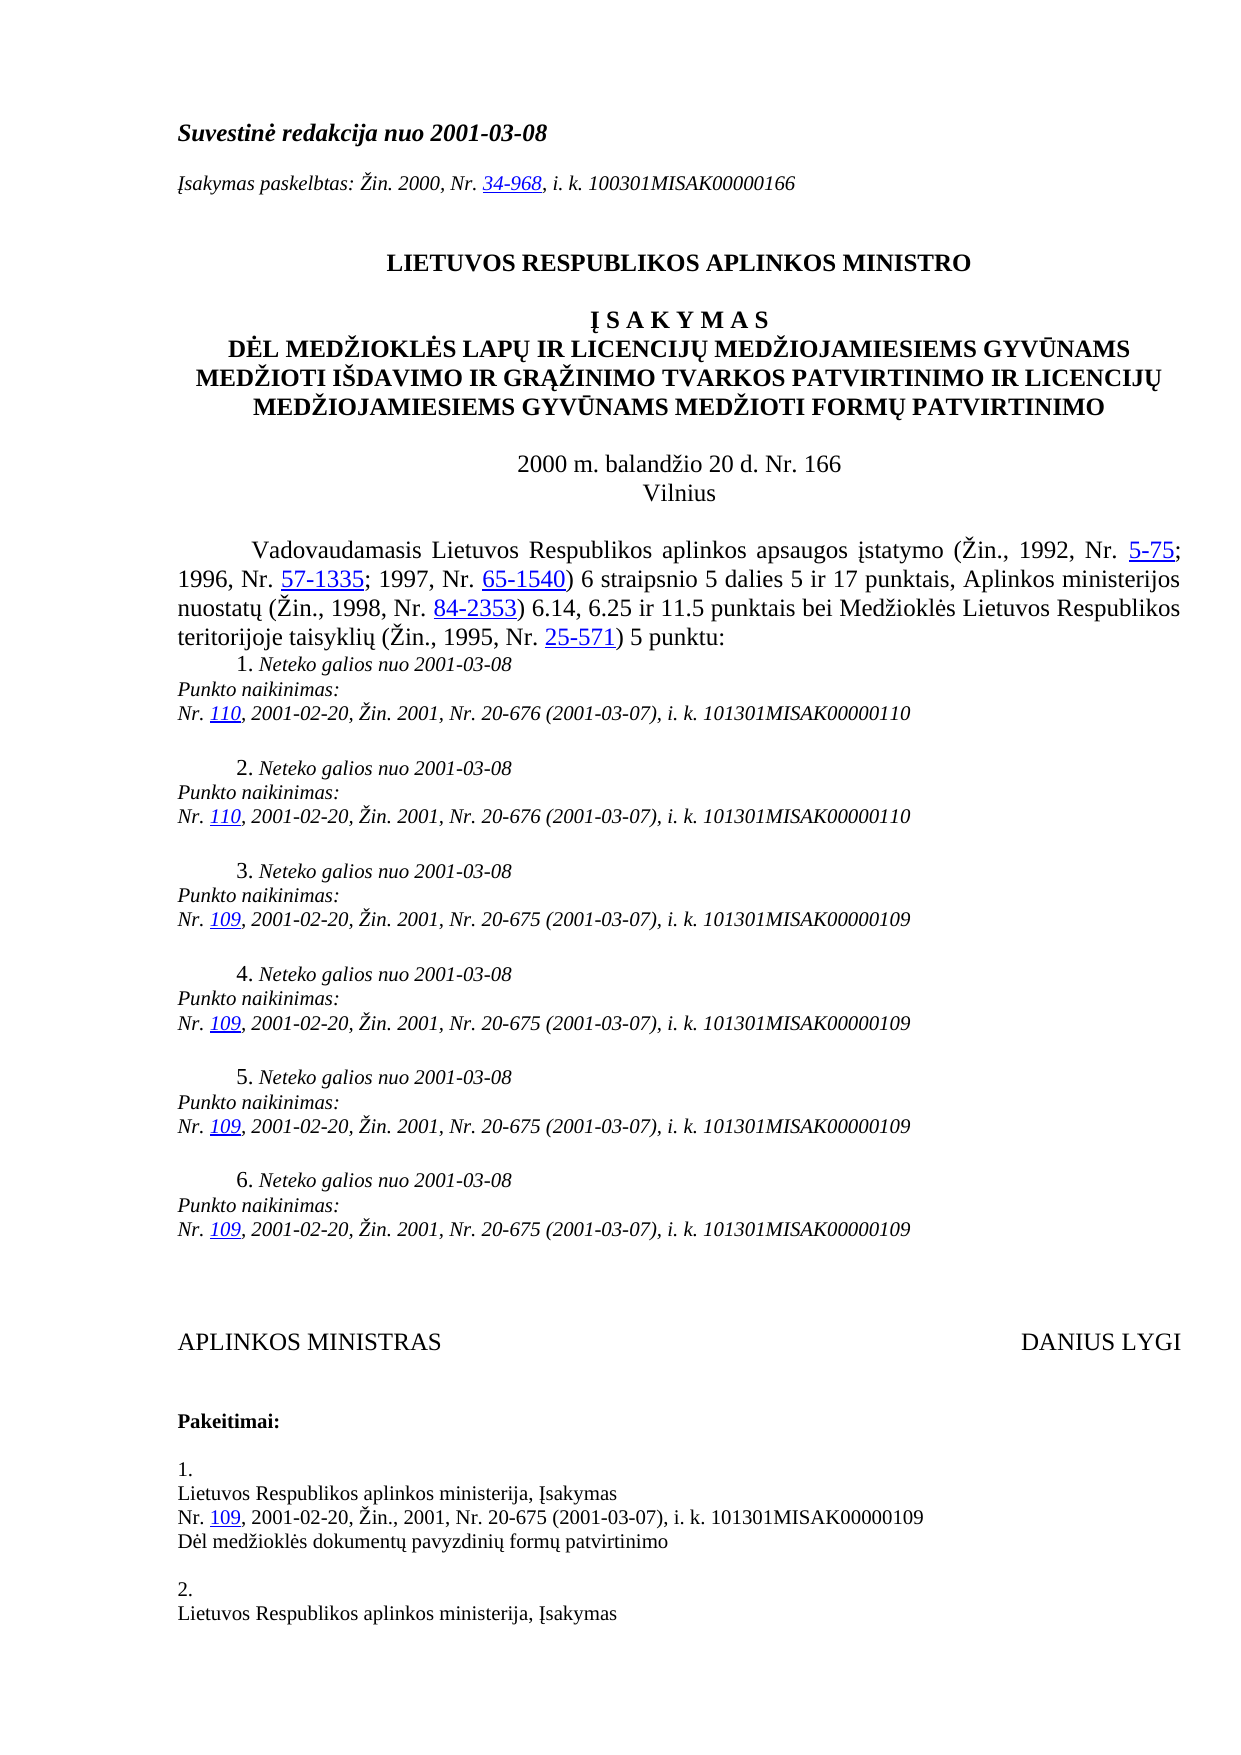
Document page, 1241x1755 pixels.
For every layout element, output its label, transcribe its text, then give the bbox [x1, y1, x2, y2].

text Pakeitimai: [177, 1409, 1181, 1433]
text Punkto naikinimas: [177, 780, 1181, 804]
text LIETUVOS RESPUBLIKOS APLINKOS MINISTRO [177, 248, 1181, 277]
text Lietuvos Respublikos aplinkos ministerija, Įsakymas [177, 1601, 1181, 1625]
text Punkto naikinimas: [177, 1193, 1181, 1217]
text Dėl medžioklės dokumentų pavyzdinių formų patvirtinimo [177, 1529, 1181, 1553]
text Vilnius [177, 478, 1181, 507]
text Punkto naikinimas: [177, 883, 1181, 907]
text 5. Neteko galios nuo 2001-03-08 [177, 1063, 1181, 1089]
text 6. Neteko galios nuo 2001-03-08 [177, 1166, 1181, 1193]
text Punkto naikinimas: [177, 677, 1181, 701]
text Nr. 109, 2001-02-20, Žin. 2001, Nr. 20-675 (2001-03-07), i. k. 101301MISAK00000109 [177, 1114, 1181, 1138]
text Vadovaudamasis Lietuvos Respublikos aplinkos apsaugos įstatymo (Žin., 1992, Nr. 5-75; 1996, Nr. 57-1335; 1997, Nr. 65-1540) 6 straipsnio 5 dalies 5 ir 17 punktais, Aplinkos ministerijos nuostatų (Žin., 1998, Nr. 84-2353) 6.14, 6.25 ir 11.5 punktais bei Medžioklės Lietuvos Respublikos teritorijoje taisyklių (Žin., 1995, Nr. 25-571) 5 punktu: [177, 535, 1181, 650]
text 2000 m. balandžio 20 d. Nr. 166 [177, 449, 1181, 478]
text Nr. 110, 2001-02-20, Žin. 2001, Nr. 20-676 (2001-03-07), i. k. 101301MISAK00000110 [177, 701, 1181, 725]
text Suvestinė redakcija nuo 2001-03-08 [177, 118, 1181, 147]
text Į S A K Y M A S [177, 305, 1181, 334]
text Nr. 109, 2001-02-20, Žin., 2001, Nr. 20-675 (2001-03-07), i. k. 101301MISAK00000109 [177, 1505, 1181, 1529]
text Nr. 109, 2001-02-20, Žin. 2001, Nr. 20-675 (2001-03-07), i. k. 101301MISAK00000109 [177, 907, 1181, 931]
text Įsakymas paskelbtas: Žin. 2000, Nr. 34-968, i. k. 100301MISAK00000166 [177, 171, 1181, 195]
text Punkto naikinimas: [177, 986, 1181, 1010]
text Nr. 109, 2001-02-20, Žin. 2001, Nr. 20-675 (2001-03-07), i. k. 101301MISAK00000109 [177, 1217, 1181, 1241]
text Punkto naikinimas: [177, 1089, 1181, 1114]
text 2. Neteko galios nuo 2001-03-08 [177, 753, 1181, 780]
text 2. [177, 1577, 1181, 1601]
text 1. Neteko galios nuo 2001-03-08 [177, 650, 1181, 677]
text 1. [177, 1457, 1181, 1481]
text APLINKOS MINISTRAS DANIUS LYGI [177, 1327, 1181, 1356]
text Nr. 110, 2001-02-20, Žin. 2001, Nr. 20-676 (2001-03-07), i. k. 101301MISAK00000110 [177, 804, 1181, 828]
text 3. Neteko galios nuo 2001-03-08 [177, 857, 1181, 883]
text 4. Neteko galios nuo 2001-03-08 [177, 960, 1181, 986]
text Lietuvos Respublikos aplinkos ministerija, Įsakymas [177, 1481, 1181, 1505]
text Nr. 109, 2001-02-20, Žin. 2001, Nr. 20-675 (2001-03-07), i. k. 101301MISAK00000109 [177, 1010, 1181, 1034]
text DĖL MEDŽIOKLĖS LAPŲ IR LICENCIJŲ MEDŽIOJAMIESIEMS GYVŪNAMS MEDŽIOTI IŠDAVIMO IR GRĄŽINIMO TVARKOS PATVIRTINIMO IR LICENCIJŲ MEDŽIOJAMIESIEMS GYVŪNAMS MEDŽIOTI FORMŲ PATVIRTINIMO [177, 334, 1181, 420]
